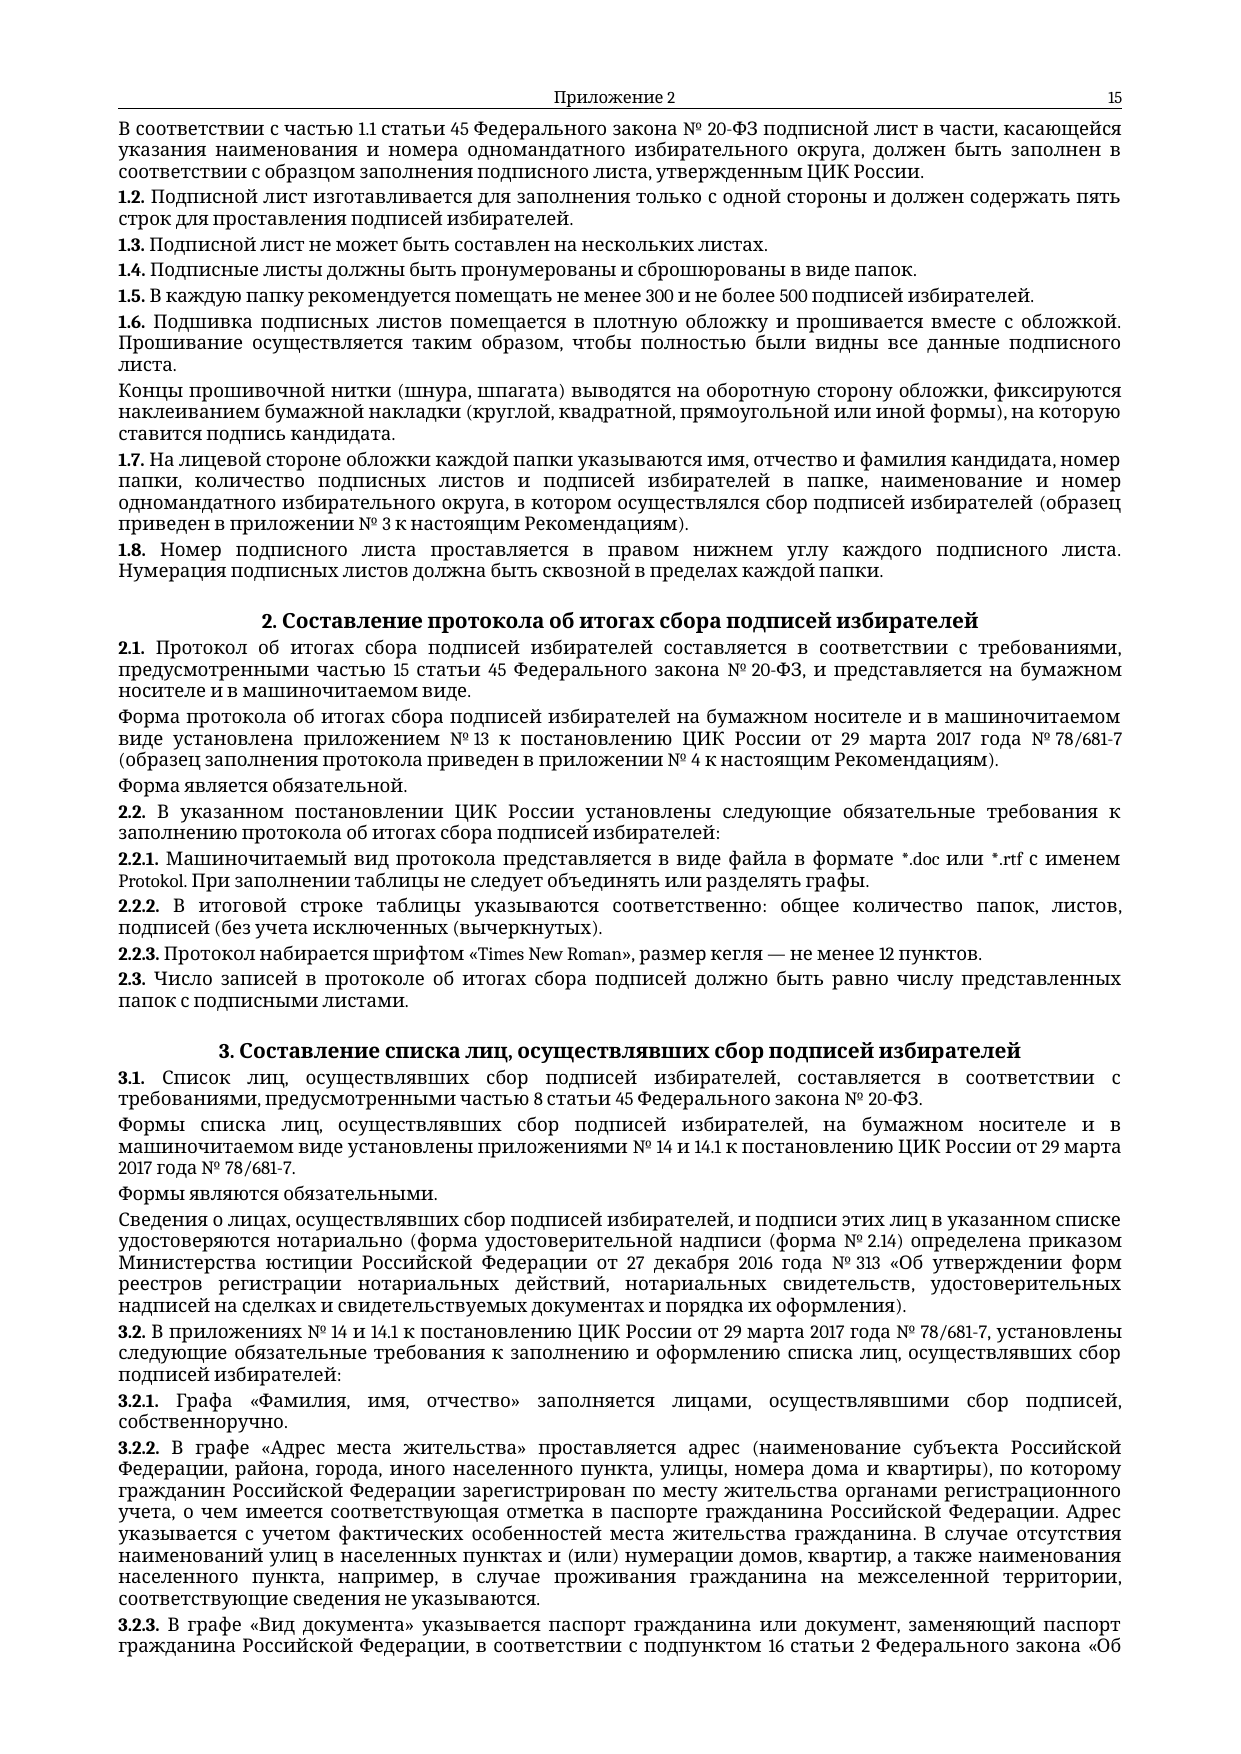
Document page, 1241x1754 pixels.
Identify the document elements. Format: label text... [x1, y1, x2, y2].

text Сведения о лицах, осуществлявших сбор подписей избирателей, и подписи этих лиц в указанном списке удостоверяются нотариально (форма удостоверительной надписи (форма № 2.14) определена приказом Министерства юстиции Российской Федерации от 27 декабря 2016 года № 313 «Об утверждении форм реестров регистрации нотариальных действий, нотариальных свидетельств, удостоверительных надписей на сделках и свидетельствуемых документах и порядка их оформления). [118, 1209, 1122, 1317]
subtitle 2. Составление протокола об итогах сбора подписей избирателей [118, 610, 1122, 634]
text Формы списка лиц, осуществлявших сбор подписей избирателей, на бумажном носителе и в машиночитаемом виде установлены приложениями № 14 и 14.1 к постановлению ЦИК России от 29 марта 2017 года № 78/681-7. [118, 1115, 1122, 1179]
text 3.2. В приложениях № 14 и 14.1 к постановлению ЦИК России от 29 марта 2017 года № 78/681-7, установлены следующие обязательные требования к заполнению и оформлению списка лиц, осуществлявших сбор подписей избирателей: [118, 1321, 1122, 1386]
text Форма является обязательной. [118, 776, 1122, 797]
text 3.2.2. В графе «Адрес места жительства» проставляется адрес (наименование субъекта Российской Федерации, района, города, иного населенного пункта, улицы, номера дома и квартиры), по которому гражданин Российской Федерации зарегистрирован по месту жительства органами регистрационного учета, о чем имеется соответствующая отметка в паспорте гражданина Российской Федерации. Адрес указывается с учетом фактических особенностей места жительства гражданина. В случае отсутствия наименований улиц в населенных пунктах и (или) нумерации домов, квартир, а также наименования населенного пункта, например, в случае проживания гражданина на межселенной территории, соответствующие сведения не указываются. [118, 1437, 1122, 1610]
text Формы являются обязательными. [118, 1183, 1122, 1205]
text 1.5. В каждую папку рекомендуется помещать не менее 300 и не более 500 подписей избирателей. [118, 286, 1122, 307]
text 1.4. Подписные листы должны быть пронумерованы и сброшюрованы в виде папок. [118, 260, 1122, 281]
text 2.2.2. В итоговой строке таблицы указываются соответственно: общее количество папок, листов, подписей (без учета исключенных (вычеркнутых). [118, 896, 1122, 939]
text 1.3. Подписной лист не может быть составлен на нескольких листах. [118, 234, 1122, 256]
text В соответствии с частью 1.1 статьи 45 Федерального закона № 20-ФЗ подписной лист в части, касающейся указания наименования и номера одномандатного избирательного округа, должен быть заполнен в соответствии с образцом заполнения подписного листа, утвержденным ЦИК России. [118, 118, 1122, 183]
text 2.2.1. Машиночитаемый вид протокола представляется в виде файла в формате *.doc или *.rtf с именем Protokol. При заполнении таблицы не следует объединять или разделять графы. [118, 849, 1122, 892]
text 1.8. Номер подписного листа проставляется в правом нижнем углу каждого подписного листа. Нумерация подписных листов должна быть сквозной в пределах каждой папки. [118, 539, 1122, 583]
text 3.1. Список лиц, осуществлявших сбор подписей избирателей, составляется в соответствии с требованиями, предусмотренными частью 8 статьи 45 Федерального закона № 20-ФЗ. [118, 1067, 1122, 1111]
subtitle 3. Составление списка лиц, осуществлявших сбор подписей избирателей [118, 1039, 1122, 1063]
text 1.7. На лицевой стороне обложки каждой папки указываются имя, отчество и фамилия кандидата, номер папки, количество подписных листов и подписей избирателей в папке, наименование и номер одномандатного избирательного округа, в котором осуществлялся сбор подписей избирателей (образец приведен в приложении № 3 к настоящим Рекомендациям). [118, 449, 1122, 535]
text Концы прошивочной нитки (шнура, шпагата) выводятся на оборотную сторону обложки, фиксируются наклеиванием бумажной накладки (круглой, квадратной, прямоугольной или иной формы), на которую ставится подпись кандидата. [118, 380, 1122, 445]
text 1.2. Подписной лист изготавливается для заполнения только с одной стороны и должен содержать пять строк для проставления подписей избирателей. [118, 187, 1122, 230]
text 2.2. В указанном постановлении ЦИК России установлены следующие обязательные требования к заполнению протокола об итогах сбора подписей избирателей: [118, 801, 1122, 844]
text 1.6. Подшивка подписных листов помещается в плотную обложку и прошивается вместе с обложкой. Прошивание осуществляется таким образом, чтобы полностью были видны все данные подписного листа. [118, 311, 1122, 376]
text 3.2.1. Графа «Фамилия, имя, отчество» заполняется лицами, осуществлявшими сбор подписей, собственноручно. [118, 1390, 1122, 1433]
text 2.2.3. Протокол набирается шрифтом «Times New Roman», размер кегля — не менее 12 пунктов. [118, 943, 1122, 965]
text Форма протокола об итогах сбора подписей избирателей на бумажном носителе и в машиночитаемом виде установлена приложением № 13 к постановлению ЦИК России от 29 марта 2017 года № 78/681-7 (образец заполнения протокола приведен в приложении № 4 к настоящим Рекомендациям). [118, 707, 1122, 771]
text 2.3. Число записей в протоколе об итогах сбора подписей должно быть равно числу представленных папок с подписными листами. [118, 969, 1122, 1012]
text 3.2.3. В графе «Вид документа» указывается паспорт гражданина или документ, заменяющий паспорт гражданина Российской Федерации, в соответствии с подпунктом 16 статьи 2 Федерального закона «Об [118, 1614, 1122, 1657]
text 2.1. Протокол об итогах сбора подписей избирателей составляется в соответствии с требованиями, предусмотренными частью 15 статьи 45 Федерального закона № 20-ФЗ, и представляется на бумажном носителе и в машиночитаемом виде. [118, 638, 1122, 703]
